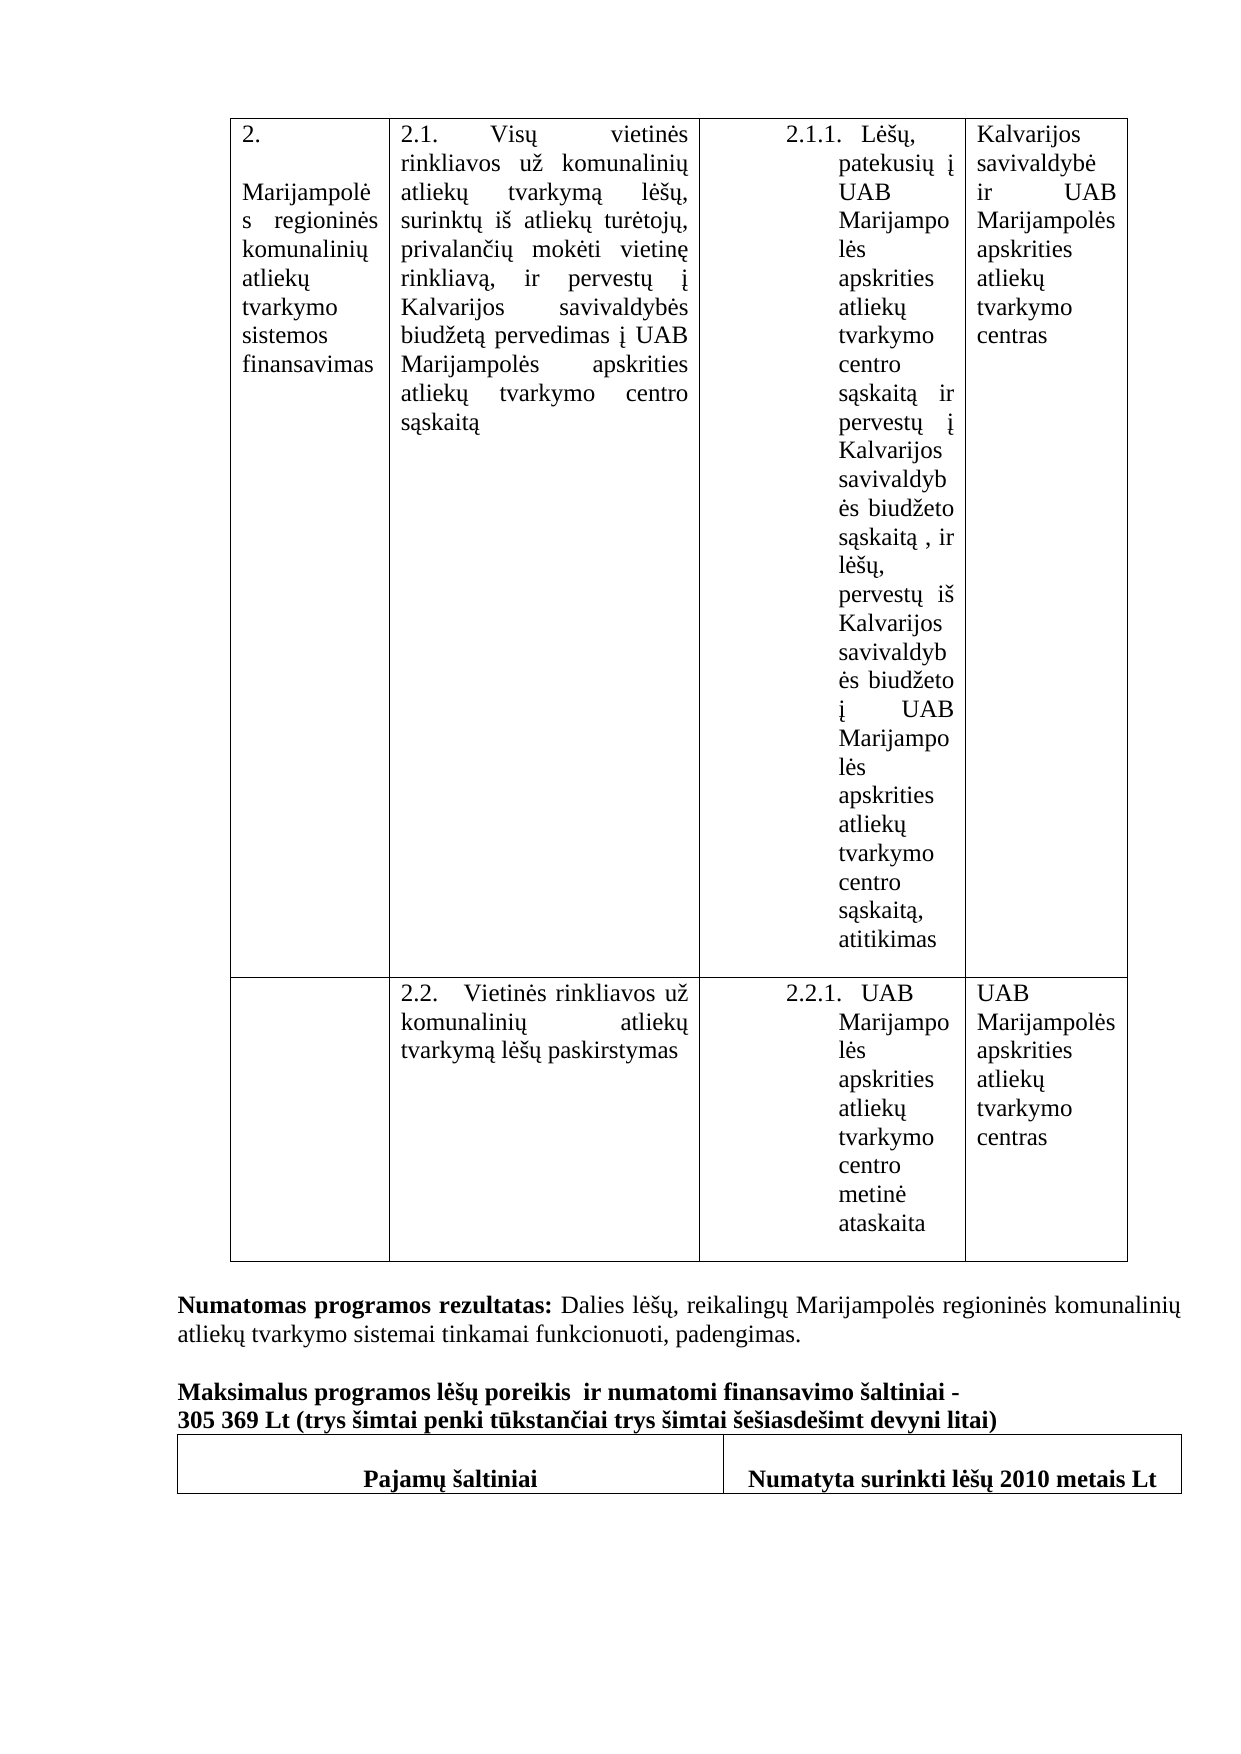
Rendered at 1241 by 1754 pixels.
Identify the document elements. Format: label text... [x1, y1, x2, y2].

table_cell 2.2.1. UAB Marijampolės apskrities atliekų tvarkymo centro metinė ataskaita [700, 978, 965, 1261]
table_header Pajamų šaltiniai [178, 1435, 723, 1493]
table_cell 2.1.1. Lėšų, patekusių į UAB Marijampolės apskrities atliekų tvarkymo centro sąskaitą ir pervestų į Kalvarijos savivaldybės biudžeto sąskaitą , ir lėšų, pervestų iš Kalvarijos savivaldybės biudžeto į UAB Marijampolės apskrities atliekų tvarkymo centro sąskaitą, atitikimas [700, 119, 965, 977]
text Maksimalus programos lėšų poreikis ir numatomi finansavimo šaltiniai - [177, 1377, 1181, 1406]
text 305 369 Lt (trys šimtai penki tūkstančiai trys šimtai šešiasdešimt devyni litai) [177, 1406, 1181, 1434]
table_cell 2.2. Vietinės rinkliavos už komunalinių atliekų tvarkymą lėšų paskirstymas [390, 978, 699, 1261]
table_cell [231, 978, 389, 1261]
table_cell UAB Marijampolės apskrities atliekų tvarkymo centras [966, 978, 1127, 1261]
table_cell Kalvarijos savivaldybė ir UAB Marijampolės apskrities atliekų tvarkymo centras [966, 119, 1127, 977]
table_header Numatyta surinkti lėšų 2010 metais Lt [724, 1435, 1181, 1493]
table_cell 2. Marijampolės regioninės komunalinių atliekų tvarkymo sistemos finansavimas [231, 119, 389, 977]
table_cell 2.1. Visų vietinės rinkliavos už komunalinių atliekų tvarkymą lėšų, surinktų iš atliekų turėtojų, privalančių mokėti vietinę rinkliavą, ir pervestų į Kalvarijos savivaldybės biudžetą pervedimas į UAB Marijampolės apskrities atliekų tvarkymo centro sąskaitą [390, 119, 699, 977]
text Numatomas programos rezultatas: Dalies lėšų, reikalingų Marijampolės regioninės komunalinių atliekų tvarkymo sistemai tinkamai funkcionuoti, padengimas. [177, 1291, 1181, 1348]
